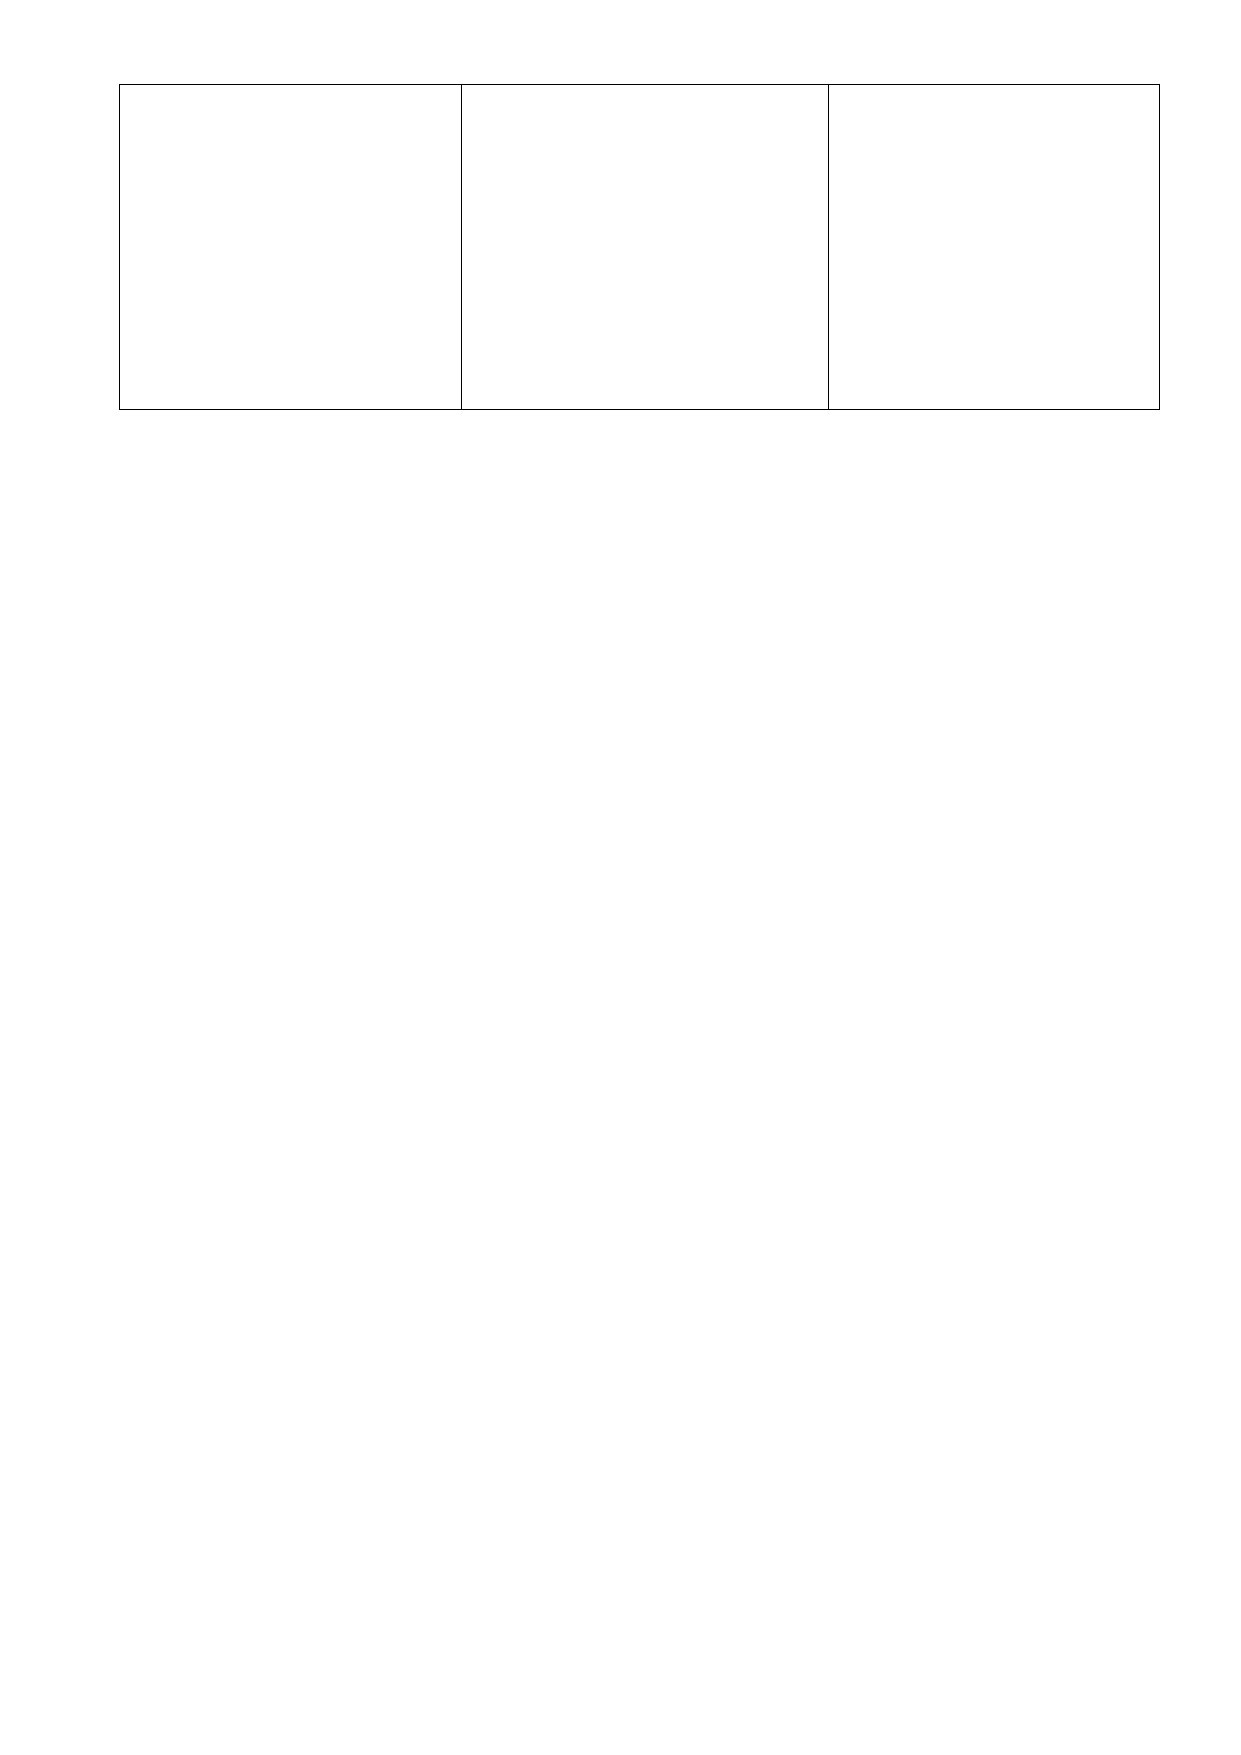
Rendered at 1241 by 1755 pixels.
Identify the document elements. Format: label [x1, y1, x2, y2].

table_cell [462, 85, 828, 409]
table_cell [120, 85, 461, 409]
table_cell [829, 85, 1159, 409]
